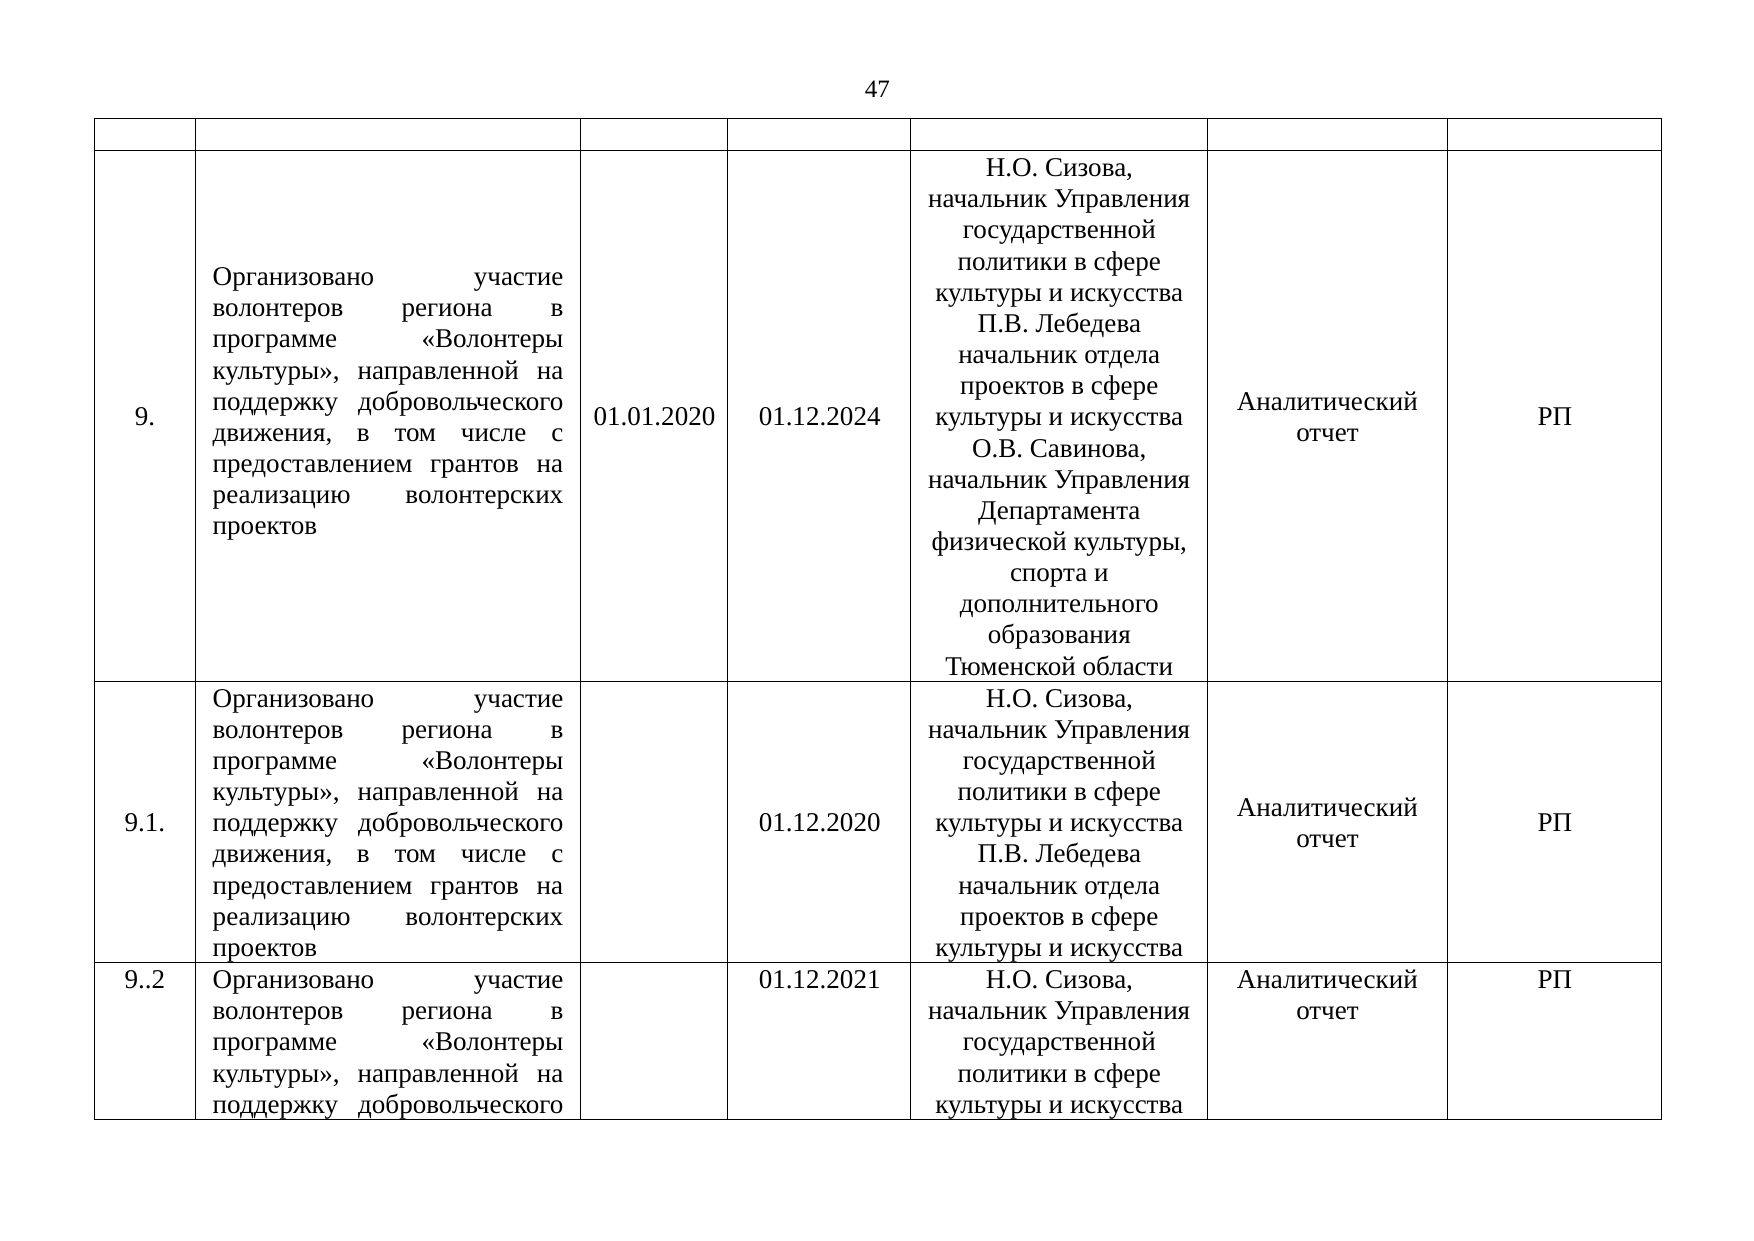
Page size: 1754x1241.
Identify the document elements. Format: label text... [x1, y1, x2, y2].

table_cell 01.12.2020 [728, 682, 910, 962]
table_cell [728, 119, 910, 150]
table_cell 01.01.2020 [581, 151, 727, 681]
table_cell [581, 963, 727, 1119]
table_cell Аналитический отчет [1208, 963, 1447, 1119]
table_cell Н.О. Сизова, начальник Управления государственной политики в сфере культуры и искусства П.В. Лебедева начальник отдела проектов в сфере культуры и искусства [911, 682, 1207, 962]
table_cell [196, 119, 580, 150]
table_cell РП [1448, 963, 1661, 1119]
table_cell [1208, 119, 1447, 150]
table_cell [95, 119, 195, 150]
table_cell 01.12.2024 [728, 151, 910, 681]
table_cell Аналитический отчет [1208, 151, 1447, 681]
table_cell 9..2 [95, 963, 195, 1119]
table_cell [581, 682, 727, 962]
table_cell Организовано участие волонтеров региона в программе «Волонтеры культуры», направленной на поддержку добровольческого движения, в том числе с предоставлением грантов на реализацию волонтерских проектов [196, 682, 580, 962]
table_cell Организовано участие волонтеров региона в программе «Волонтеры культуры», направленной на поддержку добровольческого [196, 963, 580, 1119]
table_cell 9.1. [95, 682, 195, 962]
table_cell 01.12.2021 [728, 963, 910, 1119]
table_cell Аналитический отчет [1208, 682, 1447, 962]
table_cell РП [1448, 682, 1661, 962]
table_cell Н.О. Сизова, начальник Управления государственной политики в сфере культуры и искусства П.В. Лебедева начальник отдела проектов в сфере культуры и искусства О.В. Савинова, начальник Управления Департамента физической культуры, спорта и дополнительного образования Тюменской области [911, 151, 1207, 681]
table_cell [1448, 119, 1661, 150]
table_cell Организовано участие волонтеров региона в программе «Волонтеры культуры», направленной на поддержку добровольческого движения, в том числе с предоставлением грантов на реализацию волонтерских проектов [196, 151, 580, 681]
table_cell [581, 119, 727, 150]
table_cell РП [1448, 151, 1661, 681]
table_cell Н.О. Сизова, начальник Управления государственной политики в сфере культуры и искусства [911, 963, 1207, 1119]
table_cell 9. [95, 151, 195, 681]
table_cell [911, 119, 1207, 150]
